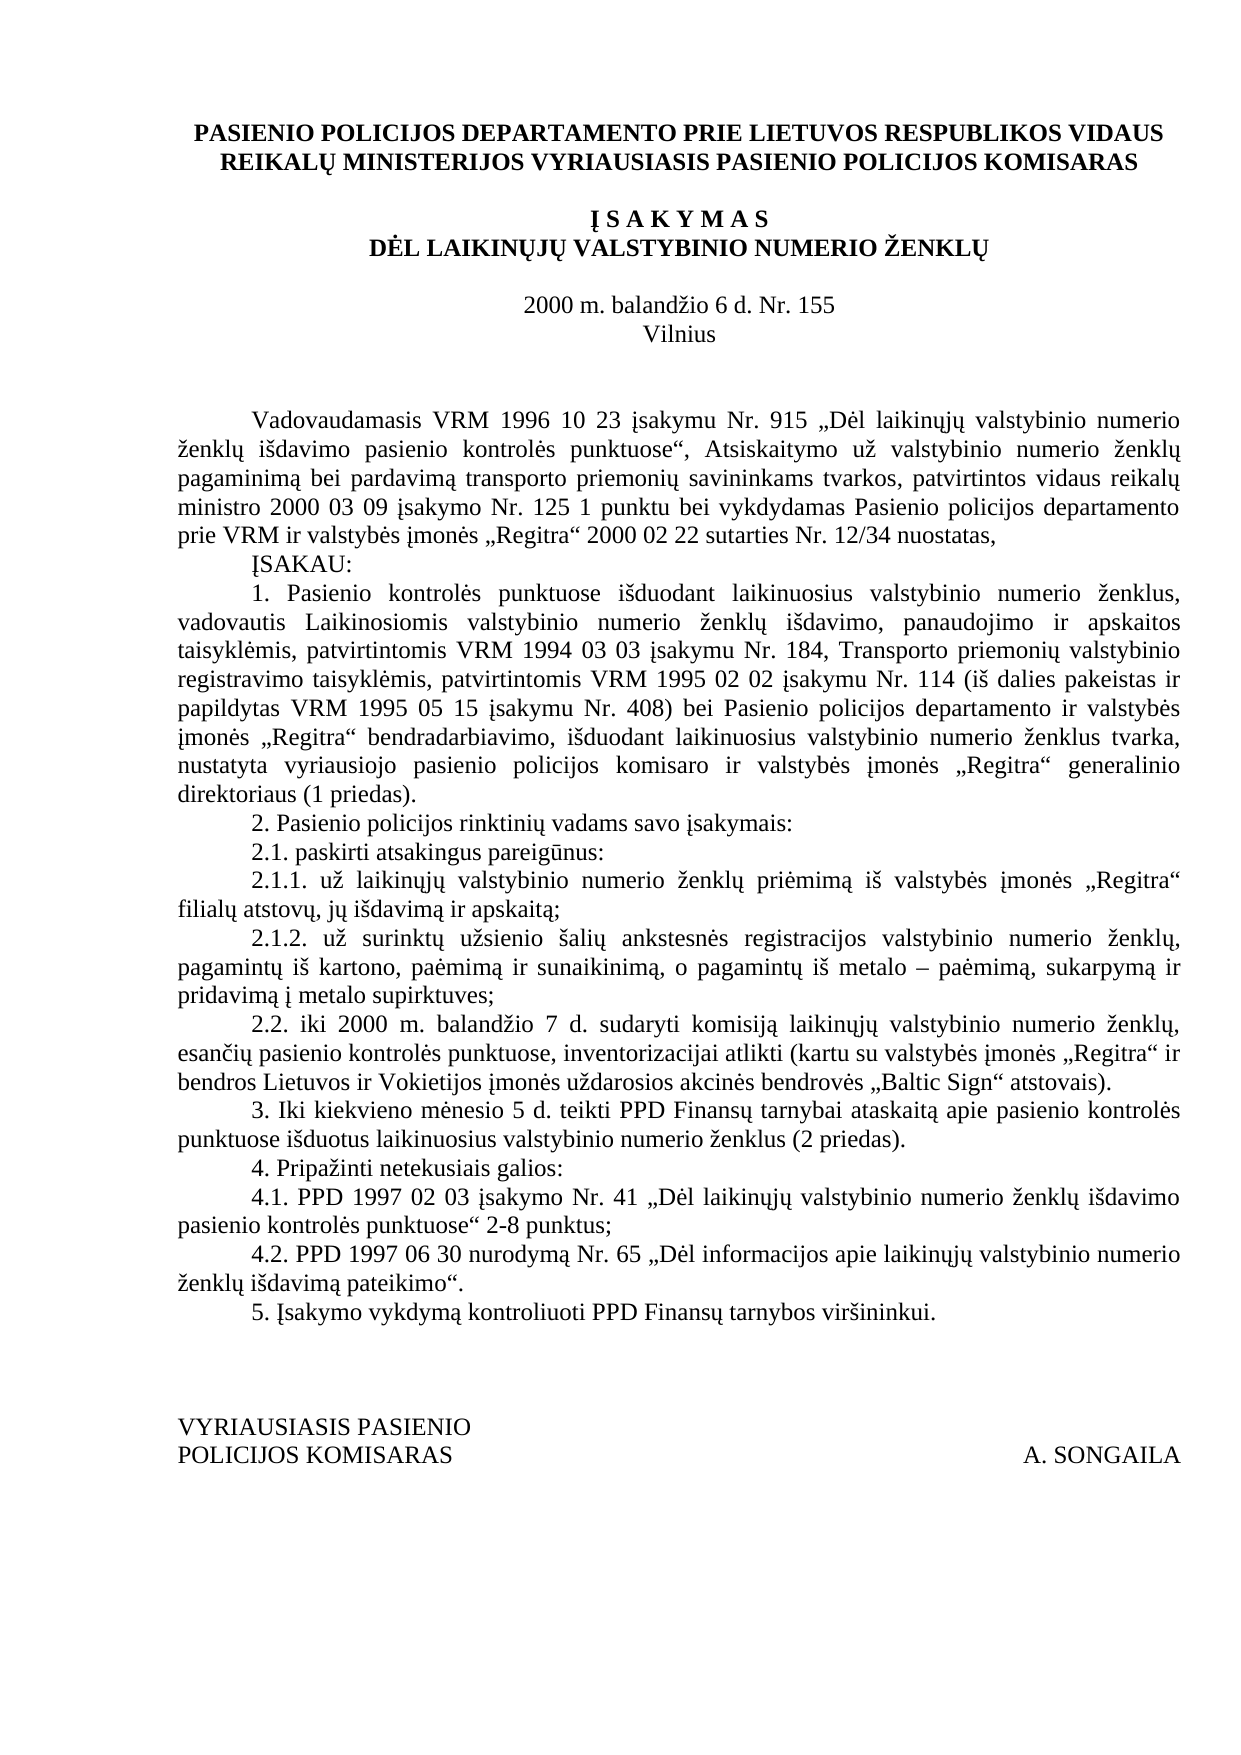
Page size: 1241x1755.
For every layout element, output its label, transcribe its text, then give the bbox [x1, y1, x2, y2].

text 1. Pasienio kontrolės punktuose išduodant laikinuosius valstybinio numerio ženklus, vadovautis Laikinosiomis valstybinio numerio ženklų išdavimo, panaudojimo ir apskaitos taisyklėmis, patvirtintomis VRM 1994 03 03 įsakymu Nr. 184, Transporto priemonių valstybinio registravimo taisyklėmis, patvirtintomis VRM 1995 02 02 įsakymu Nr. 114 (iš dalies pakeistas ir papildytas VRM 1995 05 15 įsakymu Nr. 408) bei Pasienio policijos departamento ir valstybės įmonės „Regitra“ bendradarbiavimo, išduodant laikinuosius valstybinio numerio ženklus tvarka, nustatyta vyriausiojo pasienio policijos komisaro ir valstybės įmonės „Regitra“ generalinio direktoriaus (1 priedas). [177, 578, 1181, 808]
text 2. Pasienio policijos rinktinių vadams savo įsakymais: [177, 808, 1181, 837]
text 2.1. paskirti atsakingus pareigūnus: [177, 837, 1181, 866]
text 4.1. PPD 1997 02 03 įsakymo Nr. 41 „Dėl laikinųjų valstybinio numerio ženklų išdavimo pasienio kontrolės punktuose“ 2-8 punktus; [177, 1182, 1181, 1239]
text Į S A K Y M A S [177, 204, 1181, 233]
text Vadovaudamasis VRM 1996 10 23 įsakymu Nr. 915 „Dėl laikinųjų valstybinio numerio ženklų išdavimo pasienio kontrolės punktuose“, Atsiskaitymo už valstybinio numerio ženklų pagaminimą bei pardavimą transporto priemonių savininkams tvarkos, patvirtintos vidaus reikalų ministro 2000 03 09 įsakymo Nr. 125 1 punktu bei vykdydamas Pasienio policijos departamento prie VRM ir valstybės įmonės „Regitra“ 2000 02 22 sutarties Nr. 12/34 nuostatas, [177, 406, 1181, 549]
text Vilnius [177, 319, 1181, 348]
text DĖL LAIKINŲJŲ VALSTYBINIO NUMERIO ŽENKLŲ [177, 233, 1181, 262]
text 2000 m. balandžio 6 d. Nr. 155 [177, 291, 1181, 319]
text ĮSAKAU: [177, 549, 1181, 578]
text 2.1.2. už surinktų užsienio šalių ankstesnės registracijos valstybinio numerio ženklų, pagamintų iš kartono, paėmimą ir sunaikinimą, o pagamintų iš metalo – paėmimą, sukarpymą ir pridavimą į metalo supirktuves; [177, 923, 1181, 1009]
text 5. Įsakymo vykdymą kontroliuoti PPD Finansų tarnybos viršininkui. [177, 1297, 1181, 1326]
text 3. Iki kiekvieno mėnesio 5 d. teikti PPD Finansų tarnybai ataskaitą apie pasienio kontrolės punktuose išduotus laikinuosius valstybinio numerio ženklus (2 priedas). [177, 1096, 1181, 1153]
text VYRIAUSIASIS PASIENIO [177, 1412, 1181, 1441]
text 4.2. PPD 1997 06 30 nurodymą Nr. 65 „Dėl informacijos apie laikinųjų valstybinio numerio ženklų išdavimą pateikimo“. [177, 1239, 1181, 1297]
text POLICIJOS KOMISARAS A. SONGAILA [177, 1441, 1181, 1469]
text 4. Pripažinti netekusiais galios: [177, 1153, 1181, 1182]
text PASIENIO POLICIJOS DEPARTAMENTO PRIE LIETUVOS RESPUBLIKOS VIDAUS REIKALŲ MINISTERIJOS VYRIAUSIASIS PASIENIO POLICIJOS KOMISARAS [177, 118, 1181, 176]
text 2.1.1. už laikinųjų valstybinio numerio ženklų priėmimą iš valstybės įmonės „Regitra“ filialų atstovų, jų išdavimą ir apskaitą; [177, 866, 1181, 923]
text 2.2. iki 2000 m. balandžio 7 d. sudaryti komisiją laikinųjų valstybinio numerio ženklų, esančių pasienio kontrolės punktuose, inventorizacijai atlikti (kartu su valstybės įmonės „Regitra“ ir bendros Lietuvos ir Vokietijos įmonės uždarosios akcinės bendrovės „Baltic Sign“ atstovais). [177, 1009, 1181, 1096]
